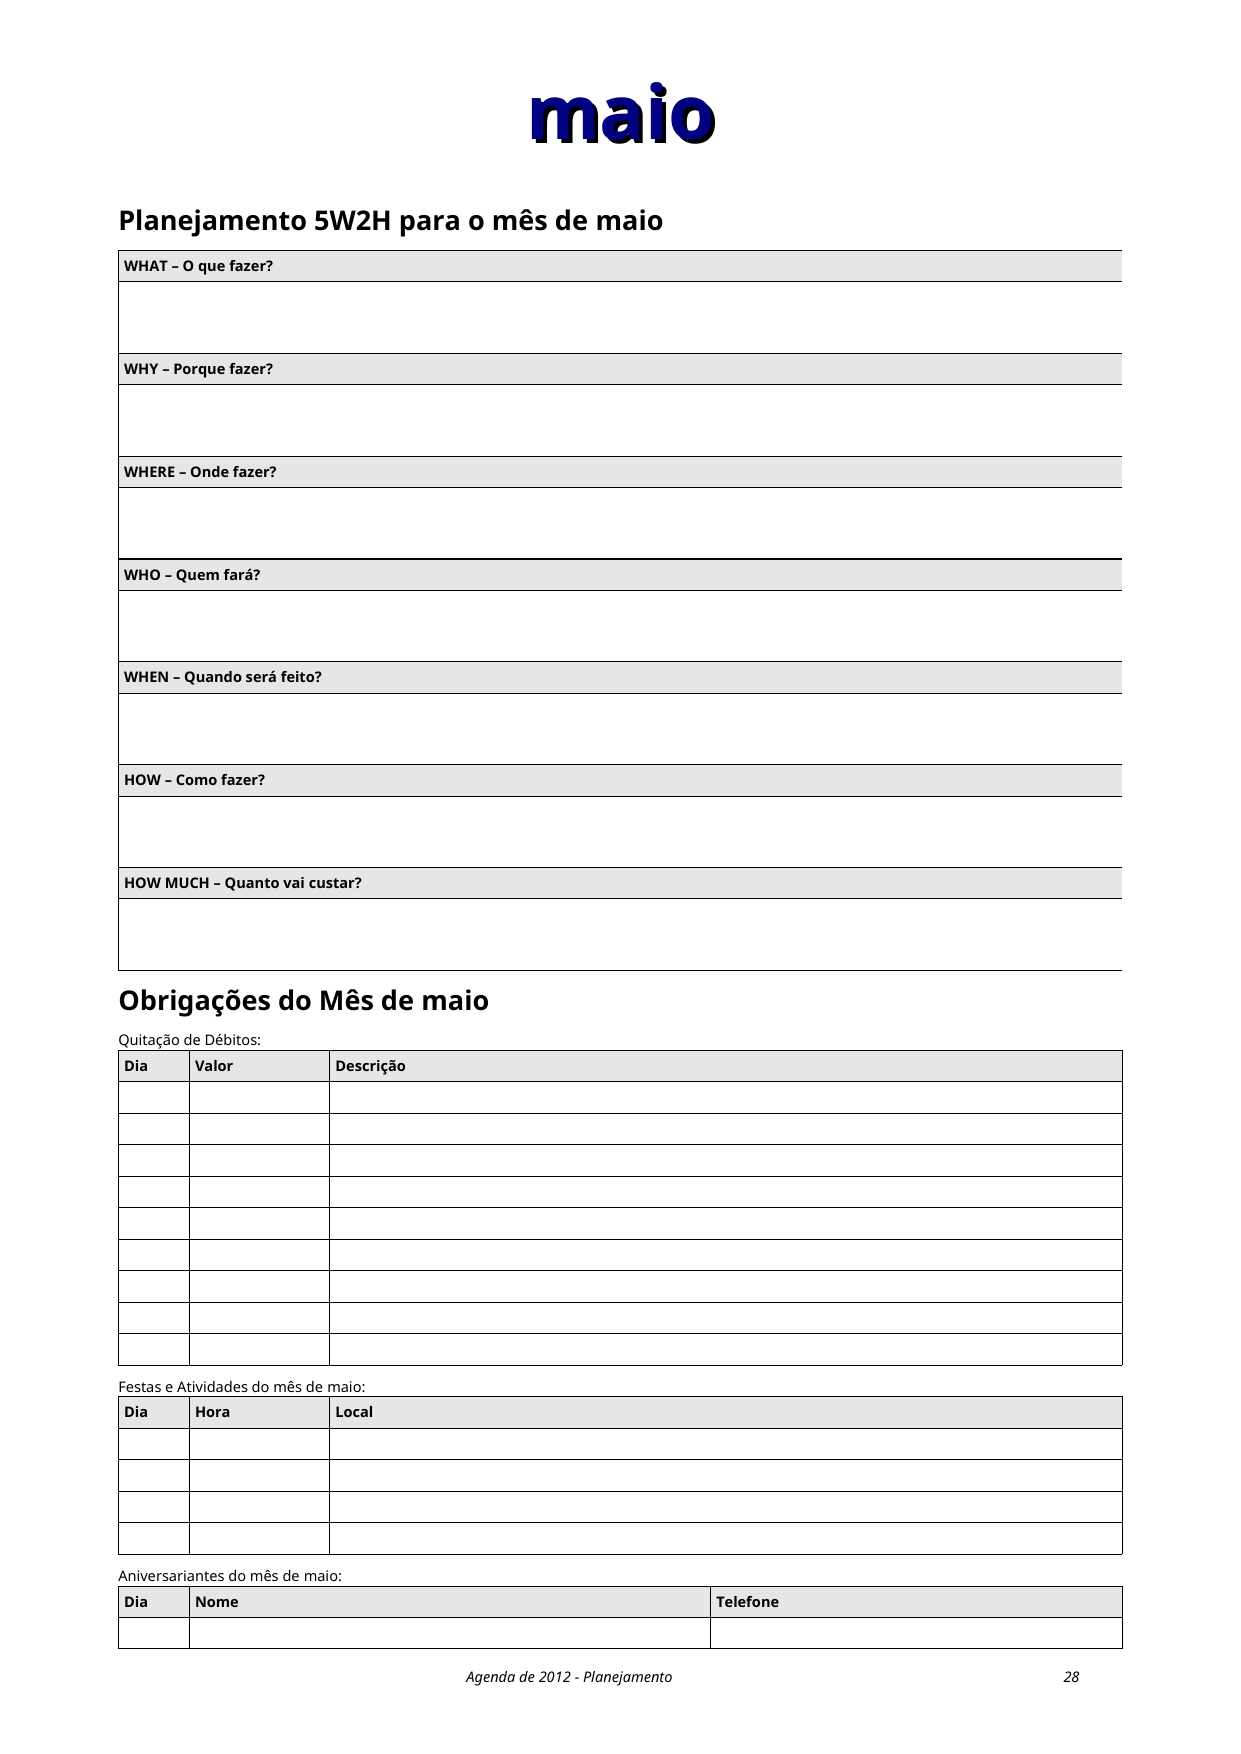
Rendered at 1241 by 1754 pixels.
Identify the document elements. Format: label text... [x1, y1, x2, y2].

table_cell [330, 1240, 1122, 1270]
table_cell [190, 1429, 329, 1459]
table_cell [119, 488, 1122, 558]
table_cell [190, 1303, 329, 1333]
table_cell [119, 282, 1122, 353]
table_cell [190, 1177, 329, 1207]
table_cell [190, 1208, 329, 1239]
table_cell [330, 1429, 1122, 1459]
table_cell [330, 1208, 1122, 1239]
table_header WHEN – Quando será feito? [119, 662, 1122, 693]
text Festas e Atividades do mês de Maio: [118, 1377, 1122, 1396]
table_cell [190, 1114, 329, 1144]
table_cell [190, 1460, 329, 1491]
table_cell [119, 591, 1122, 661]
table_cell [119, 1082, 189, 1113]
text Quitação de Débitos: [118, 1030, 1122, 1050]
table_header Descrição [330, 1051, 1122, 1081]
table_cell [190, 1492, 329, 1522]
table_header WHAT – O que fazer? [119, 251, 1122, 281]
table_cell [119, 1271, 189, 1302]
text Obrigações do Mês de Maio [118, 982, 1122, 1018]
table_cell [330, 1492, 1122, 1522]
table_cell [119, 385, 1122, 456]
table_cell [119, 1177, 189, 1207]
table_header Dia [119, 1587, 189, 1617]
table_cell [190, 1082, 329, 1113]
table_header Local [330, 1397, 1122, 1428]
table_cell [330, 1523, 1122, 1554]
table_header WHERE – Onde fazer? [119, 457, 1122, 487]
table_cell [330, 1145, 1122, 1176]
text Aniversariantes do mês de Maio: [118, 1566, 1122, 1586]
table_cell [190, 1240, 329, 1270]
table_cell [190, 1523, 329, 1554]
table_cell [119, 694, 1122, 764]
table_cell [119, 1145, 189, 1176]
text Maio [118, 59, 1122, 161]
table_cell [330, 1303, 1122, 1333]
table_header HOW – Como fazer? [119, 765, 1122, 796]
table_cell [330, 1082, 1122, 1113]
table_cell [190, 1271, 329, 1302]
table_header Nome [190, 1587, 710, 1617]
table_cell [119, 1240, 189, 1270]
table_cell [119, 1208, 189, 1239]
table_cell [119, 899, 1122, 970]
table_cell [119, 1460, 189, 1491]
table_header Telefone [711, 1587, 1122, 1617]
table_cell [119, 1303, 189, 1333]
table_header WHY – Porque fazer? [119, 354, 1122, 384]
table_cell [330, 1460, 1122, 1491]
table_cell [119, 1114, 189, 1144]
table_cell [330, 1334, 1122, 1365]
table_cell [119, 1334, 189, 1365]
table_cell [190, 1145, 329, 1176]
table_cell [330, 1114, 1122, 1144]
table_cell [119, 1492, 189, 1522]
table_header Valor [190, 1051, 329, 1081]
table_header Dia [119, 1051, 189, 1081]
table_cell [119, 1429, 189, 1459]
table_header Dia [119, 1397, 189, 1428]
table_header WHO – Quem fará? [119, 560, 1122, 590]
table_cell [711, 1618, 1122, 1648]
table_cell [119, 1523, 189, 1554]
text Planejamento 5W2H para o mês de Maio [118, 201, 1122, 238]
table_cell [119, 1618, 189, 1648]
table_cell [330, 1271, 1122, 1302]
table_cell [190, 1618, 710, 1648]
table_cell [330, 1177, 1122, 1207]
table_cell [119, 797, 1122, 867]
table_cell [190, 1334, 329, 1365]
table_header Hora [190, 1397, 329, 1428]
table_header HOW MUCH – Quanto vai custar? [119, 868, 1122, 898]
